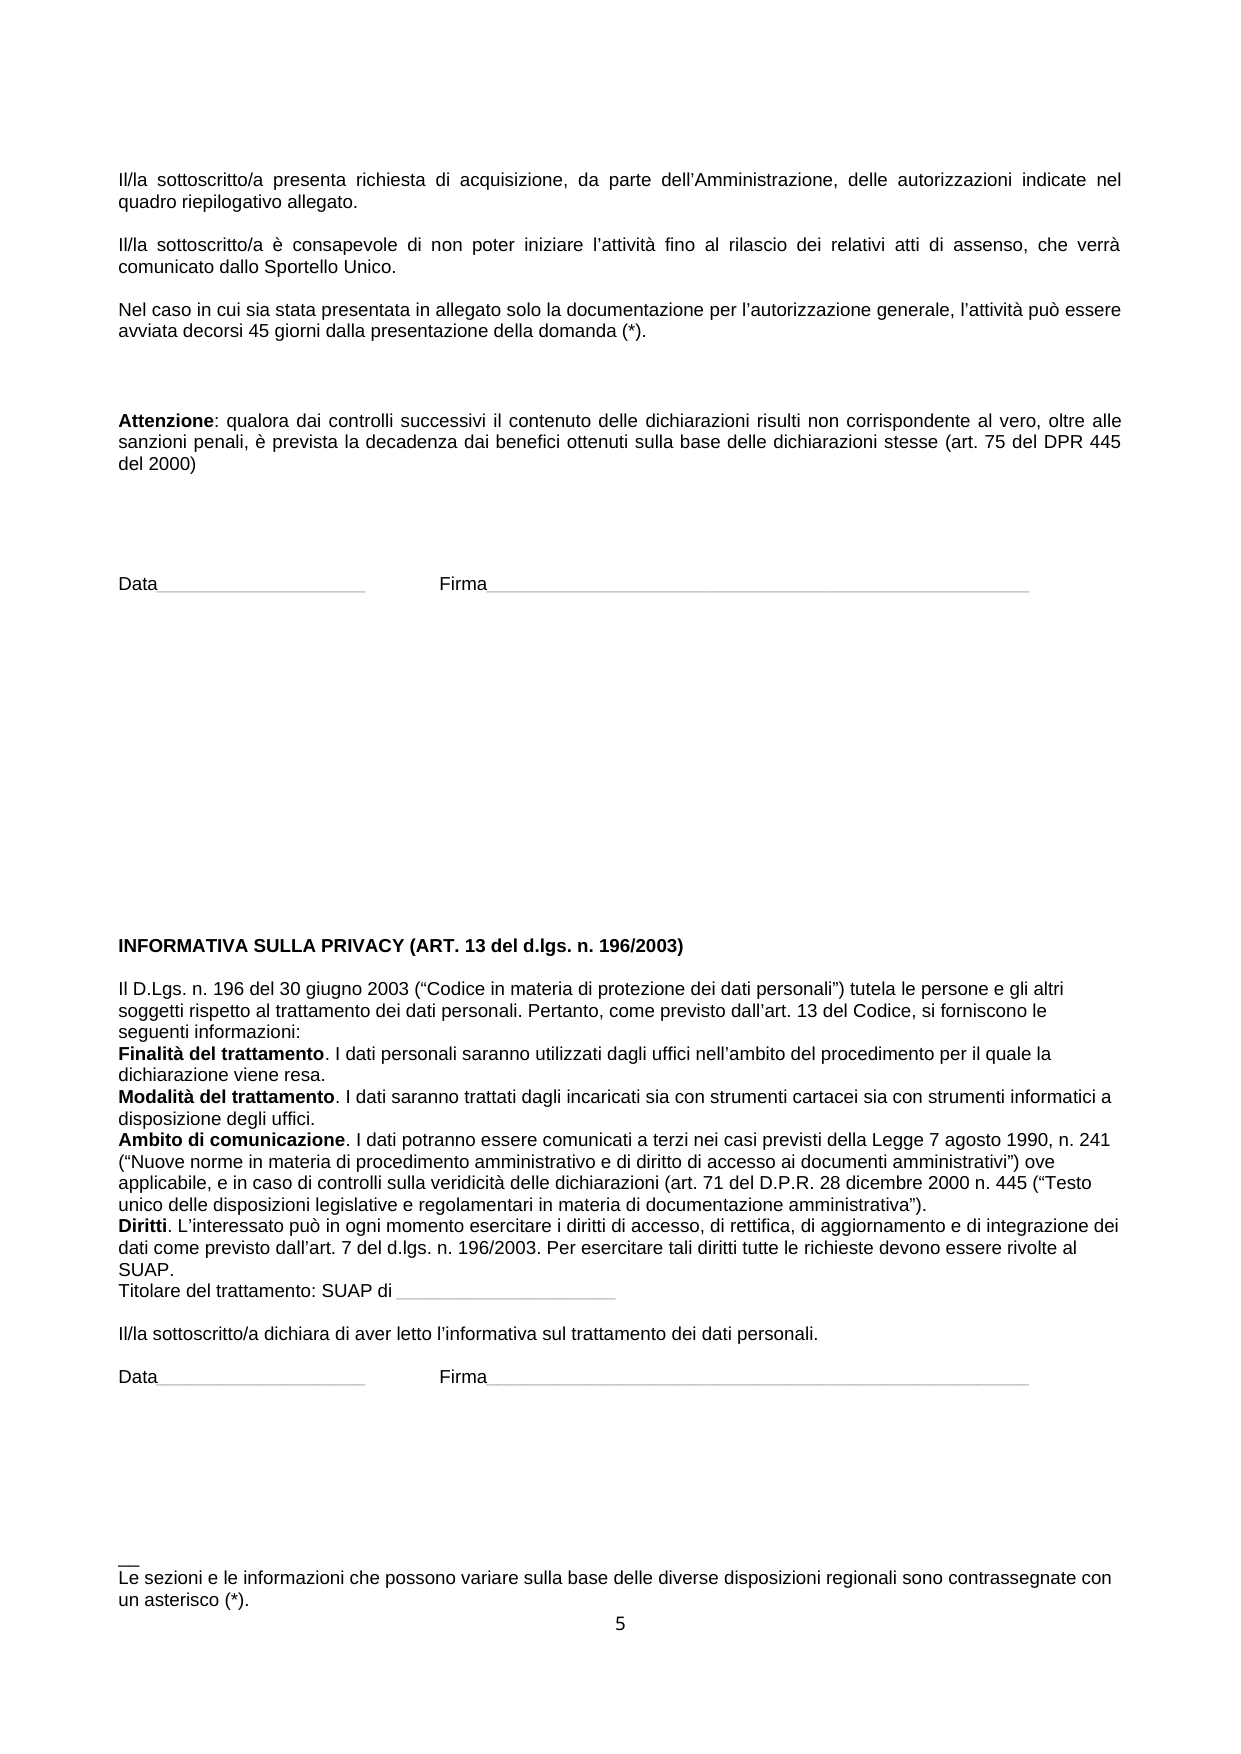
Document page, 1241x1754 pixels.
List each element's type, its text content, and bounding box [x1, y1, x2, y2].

text Attenzione: qualora dai controlli successivi il contenuto delle dichiarazioni risulti non corrispondente al vero, oltre alle sanzioni penali, è prevista la decadenza dai benefici ottenuti sulla base delle dichiarazioni stesse (art. 75 del DPR 445 del 2000) [118, 410, 1122, 474]
text INFORMATIVA SULLA PRIVACY (ART. 13 del d.lgs. n. 196/2003) [118, 935, 1122, 956]
text Data____________________ Firma____________________________________________________ [118, 1366, 1122, 1388]
text Modalità del trattamento. I dati saranno trattati dagli incaricati sia con strumenti cartacei sia con strumenti informatici a disposizione degli uffici. [118, 1086, 1122, 1129]
text Il/la sottoscritto/a presenta richiesta di acquisizione, da parte dell’Amministrazione, delle autorizzazioni indicate nel quadro riepilogativo allegato. [118, 169, 1122, 212]
text Il/la sottoscritto/a dichiara di aver letto l’informativa sul trattamento dei dati personali. [118, 1323, 1122, 1344]
text Diritti. L’interessato può in ogni momento esercitare i diritti di accesso, di rettifica, di aggiornamento e di integrazione dei dati come previsto dall’art. 7 del d.lgs. n. 196/2003. Per esercitare tali diritti tutte le richieste devono essere rivolte al SUAP. [118, 1215, 1122, 1280]
text Nel caso in cui sia stata presentata in allegato solo la documentazione per l’autorizzazione generale, l’attività può essere avviata decorsi 45 giorni dalla presentazione della domanda (*). [118, 298, 1122, 342]
text Titolare del trattamento: SUAP di _____________________ [118, 1280, 1122, 1301]
text Il/la sottoscritto/a è consapevole di non poter iniziare l’attività fino al rilascio dei relativi atti di assenso, che verrà comunicato dallo Sportello Unico. [118, 234, 1122, 277]
text Finalità del trattamento. I dati personali saranno utilizzati dagli uffici nell’ambito del procedimento per il quale la dichiarazione viene resa. [118, 1043, 1122, 1086]
text Il D.Lgs. n. 196 del 30 giugno 2003 (“Codice in materia di protezione dei dati personali”) tutela le persone e gli altri soggetti rispetto al trattamento dei dati personali. Pertanto, come previsto dall’art. 13 del Codice, si forniscono le seguenti informazioni: [118, 978, 1122, 1043]
text Data____________________ Firma____________________________________________________ [118, 573, 1122, 595]
text Ambito di comunicazione. I dati potranno essere comunicati a terzi nei casi previsti della Legge 7 agosto 1990, n. 241 (“Nuove norme in materia di procedimento amministrativo e di diritto di accesso ai documenti amministrativi”) ove applicabile, e in caso di controlli sulla veridicità delle dichiarazioni (art. 71 del D.P.R. 28 dicembre 2000 n. 445 (“Testo unico delle disposizioni legislative e regolamentari in materia di documentazione amministrativa”). [118, 1129, 1122, 1215]
